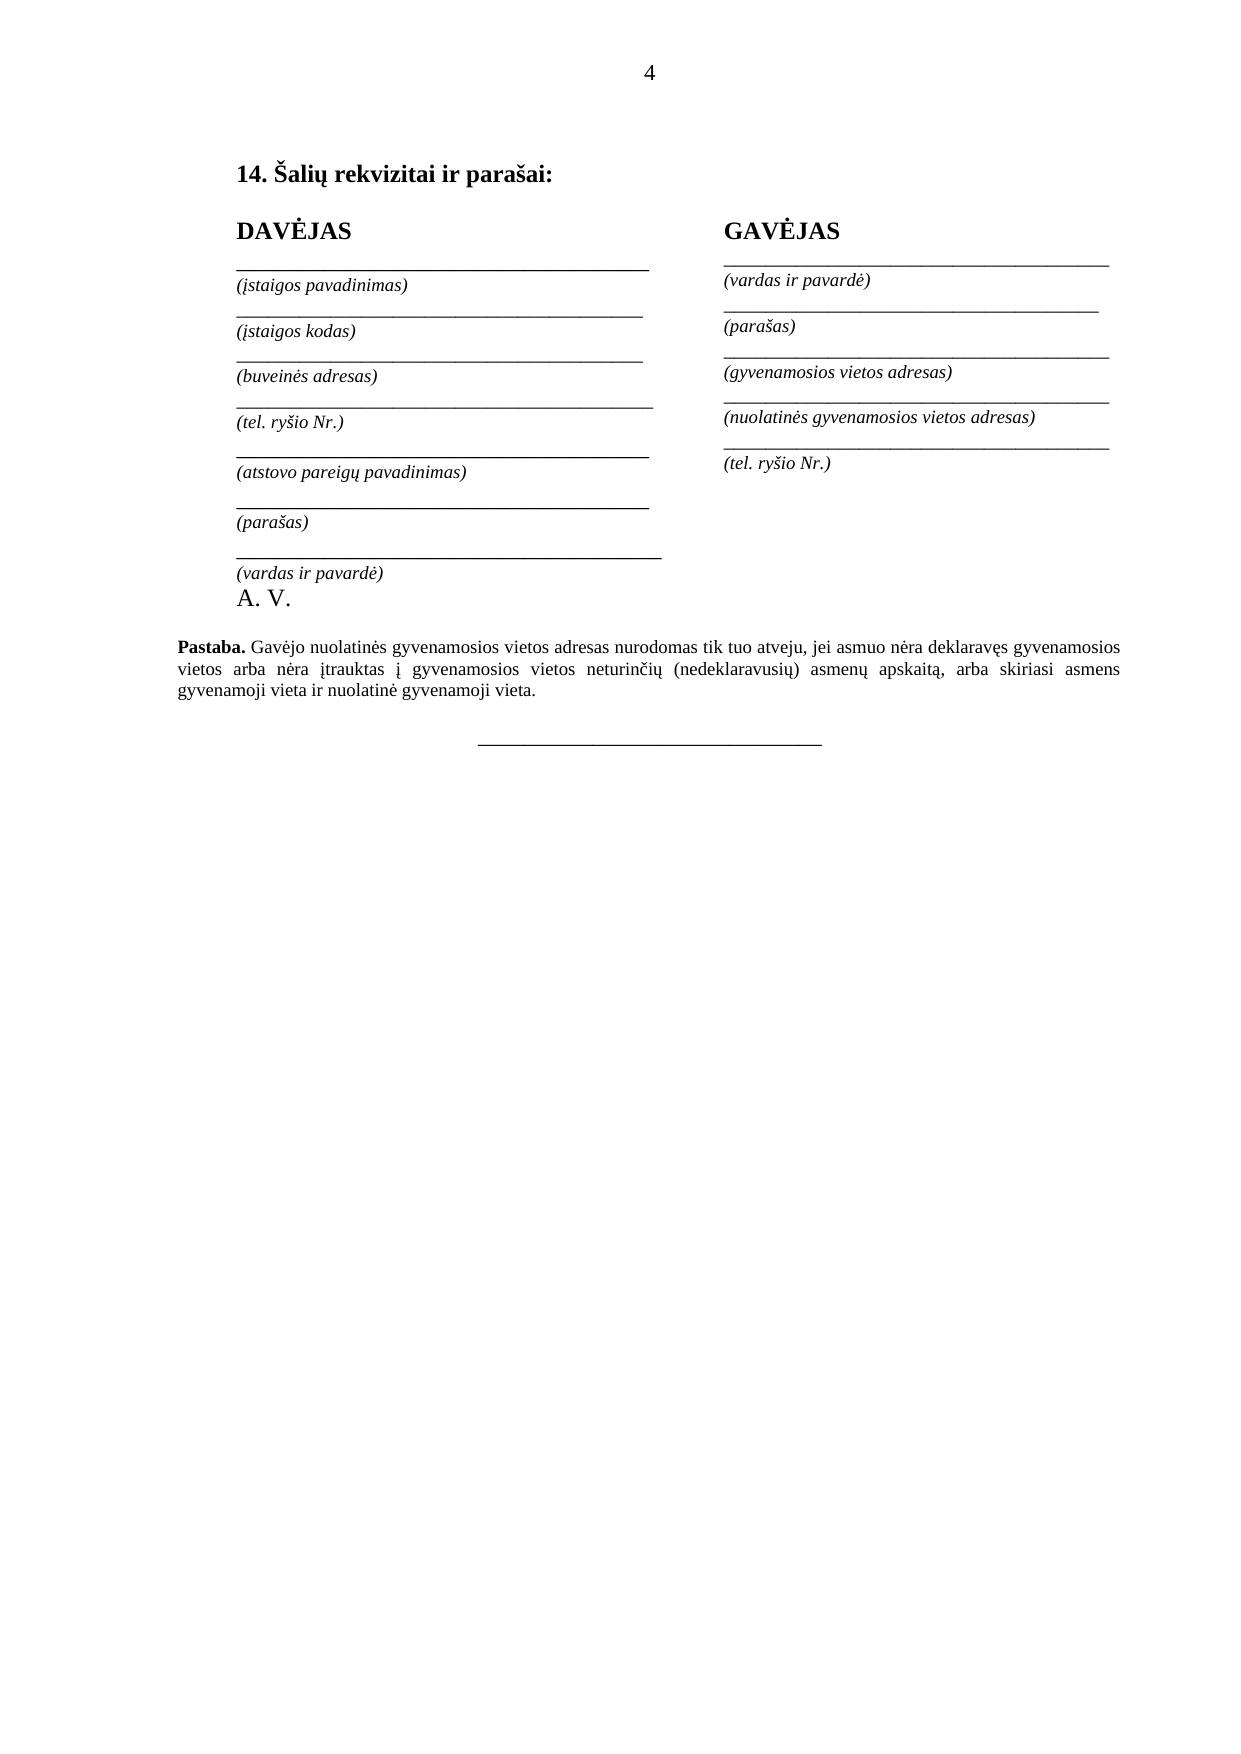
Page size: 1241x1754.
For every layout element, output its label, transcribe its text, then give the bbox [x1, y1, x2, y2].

text ______________________________ [177, 722, 1122, 749]
table_header GAVĖJAS _____________________________________ (vardas ir pavardė) ____________________________________ (parašas) _____________________________________ (gyvenamosios vietos adresas) _____________________________________ (nuolatinės gyvenamosios vietos adresas) _____________________________________ (tel. ryšio Nr.) [679, 216, 1122, 636]
table_header DAVĖJAS _________________________________ (įstaigos pavadinimas) _______________________________________ (įstaigos kodas) _______________________________________ (buveinės adresas) ________________________________________ (tel. ryšio Nr.) _________________________________ (atstovo pareigų pavadinimas) _________________________________ (parašas) __________________________________ (vardas ir pavardė) A. V. [192, 216, 679, 636]
text 14. Šalių rekvizitai ir parašai: [236, 159, 1122, 188]
text Pastaba. Gavėjo nuolatinės gyvenamosios vietos adresas nurodomas tik tuo atveju, jei asmuo nėra deklaravęs gyvenamosios vietos arba nėra įtrauktas į gyvenamosios vietos neturinčių (nedeklaravusių) asmenų apskaitą, arba skiriasi asmens gyvenamoji vieta ir nuolatinė gyvenamoji vieta. [177, 636, 1122, 701]
